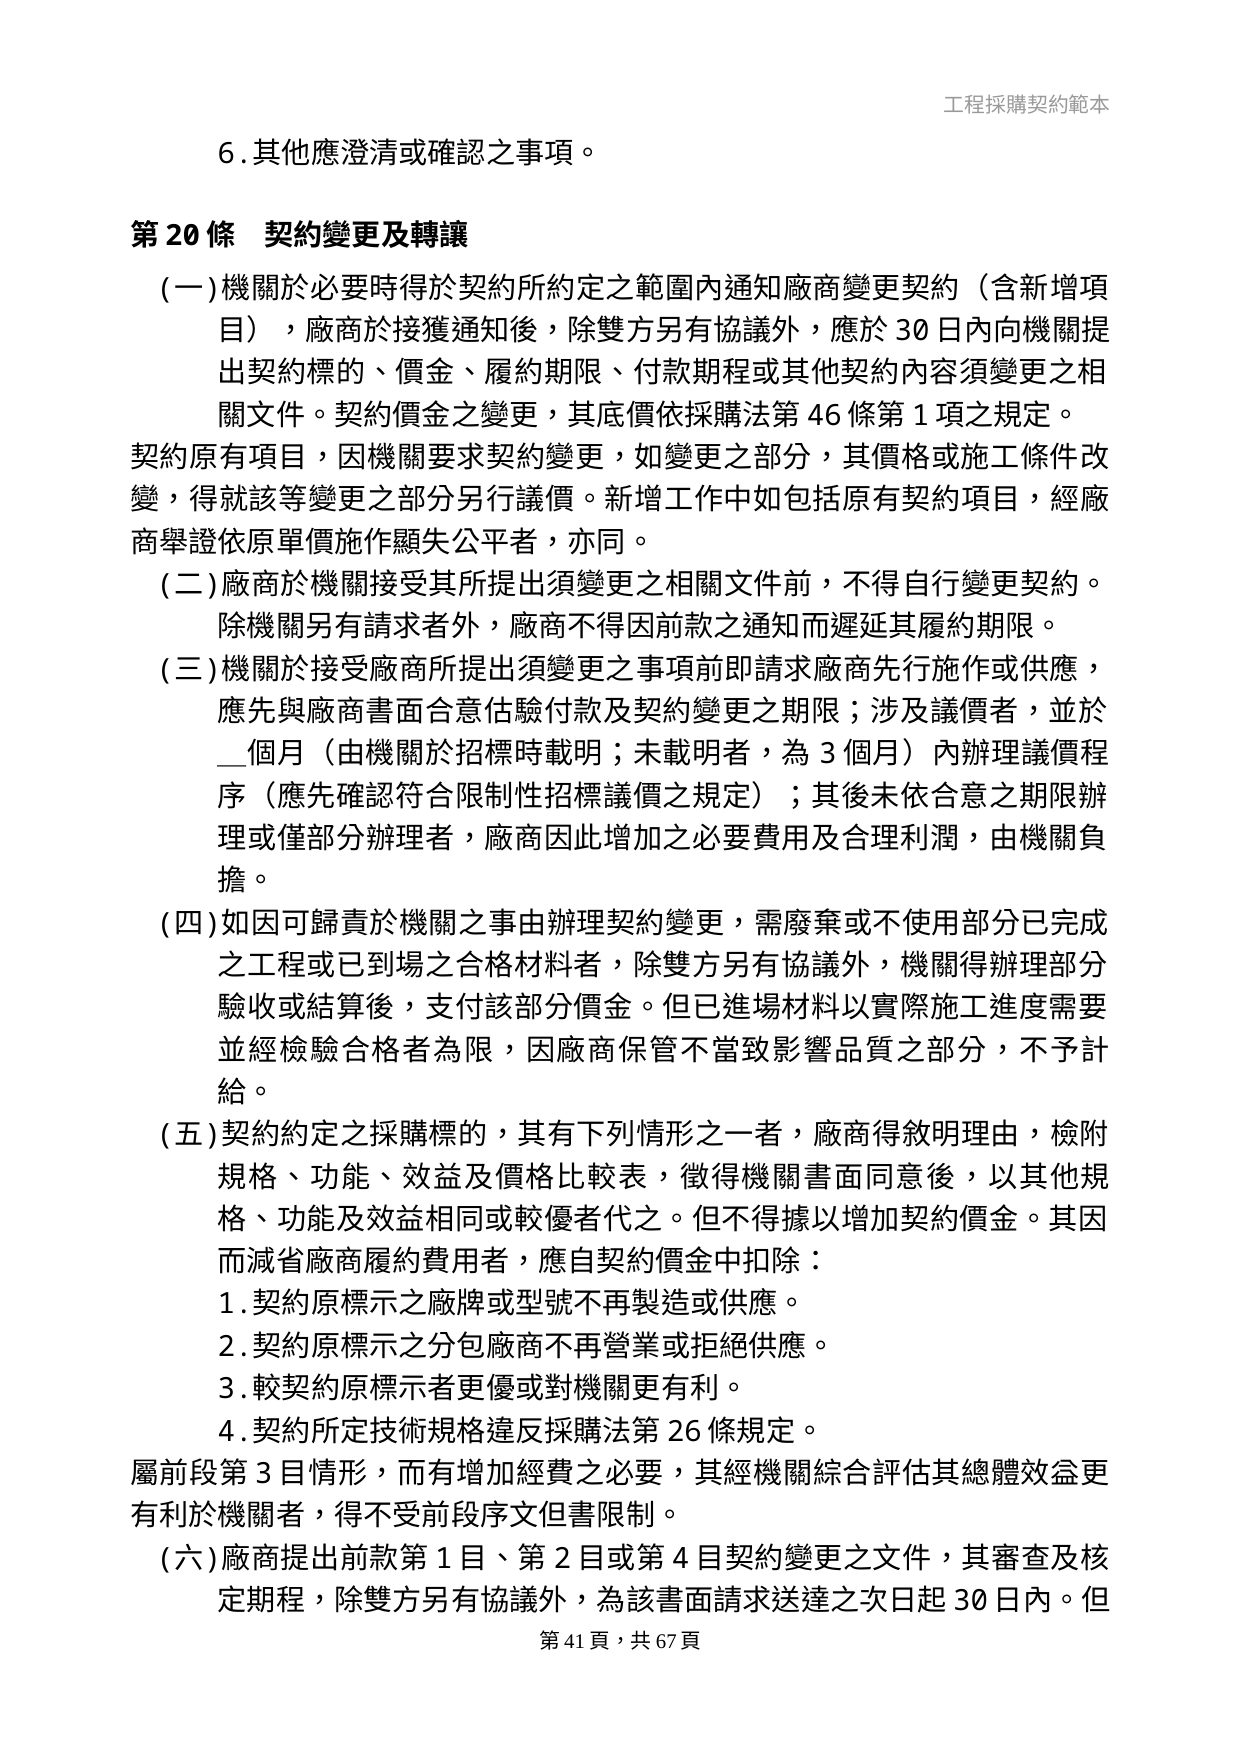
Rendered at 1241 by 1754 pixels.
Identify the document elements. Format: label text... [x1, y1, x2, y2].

text (一)機關於必要時得於契約所約定之範圍內通知廠商變更契約（含新增項目），廠商於接獲通知後，除雙方另有協議外，應於30日內向機關提出契約標的、價金、履約期限、付款期程或其他契約內容須變更之相關文件。契約價金之變更，其底價依採購法第46條第1項之規定。 [156, 264, 1110, 434]
text 4.契約所定技術規格違反採購法第26條規定。 [217, 1407, 1110, 1449]
text 屬前段第3目情形，而有增加經費之必要，其經機關綜合評估其總體效益更有利於機關者，得不受前段序文但書限制。 [130, 1449, 1110, 1534]
text 3.較契約原標示者更優或對機關更有利。 [217, 1365, 1110, 1407]
text 契約原有項目，因機關要求契約變更，如變更之部分，其價格或施工條件改變，得就該等變更之部分另行議價。新增工作中如包括原有契約項目，經廠商舉證依原單價施作顯失公平者，亦同。 [130, 434, 1110, 561]
text 2.契約原標示之分包廠商不再營業或拒絕供應。 [217, 1322, 1110, 1365]
text 1.契約原標示之廠牌或型號不再製造或供應。 [217, 1280, 1110, 1322]
text 6.其他應澄清或確認之事項。 [217, 130, 1110, 172]
text (三)機關於接受廠商所提出須變更之事項前即請求廠商先行施作或供應，應先與廠商書面合意估驗付款及契約變更之期限；涉及議價者，並於＿個月（由機關於招標時載明；未載明者，為3個月）內辦理議價程序（應先確認符合限制性招標議價之規定）；其後未依合意之期限辦理或僅部分辦理者，廠商因此增加之必要費用及合理利潤，由機關負擔。 [156, 645, 1110, 899]
text (二)廠商於機關接受其所提出須變更之相關文件前，不得自行變更契約。除機關另有請求者外，廠商不得因前款之通知而遲延其履約期限。 [156, 561, 1110, 645]
text (五)契約約定之採購標的，其有下列情形之一者，廠商得敘明理由，檢附規格、功能、效益及價格比較表，徵得機關書面同意後，以其他規格、功能及效益相同或較優者代之。但不得據以增加契約價金。其因而減省廠商履約費用者，應自契約價金中扣除： [156, 1111, 1110, 1280]
text 第20條 契約變更及轉讓 [130, 212, 1110, 254]
text (六)廠商提出前款第1目、第2目或第4目契約變更之文件，其審查及核定期程，除雙方另有協議外，為該書面請求送達之次日起30日內。但 [156, 1534, 1110, 1619]
text (四)如因可歸責於機關之事由辦理契約變更，需廢棄或不使用部分已完成之工程或已到場之合格材料者，除雙方另有協議外，機關得辦理部分驗收或結算後，支付該部分價金。但已進場材料以實際施工進度需要並經檢驗合格者為限，因廠商保管不當致影響品質之部分，不予計給。 [156, 899, 1110, 1111]
